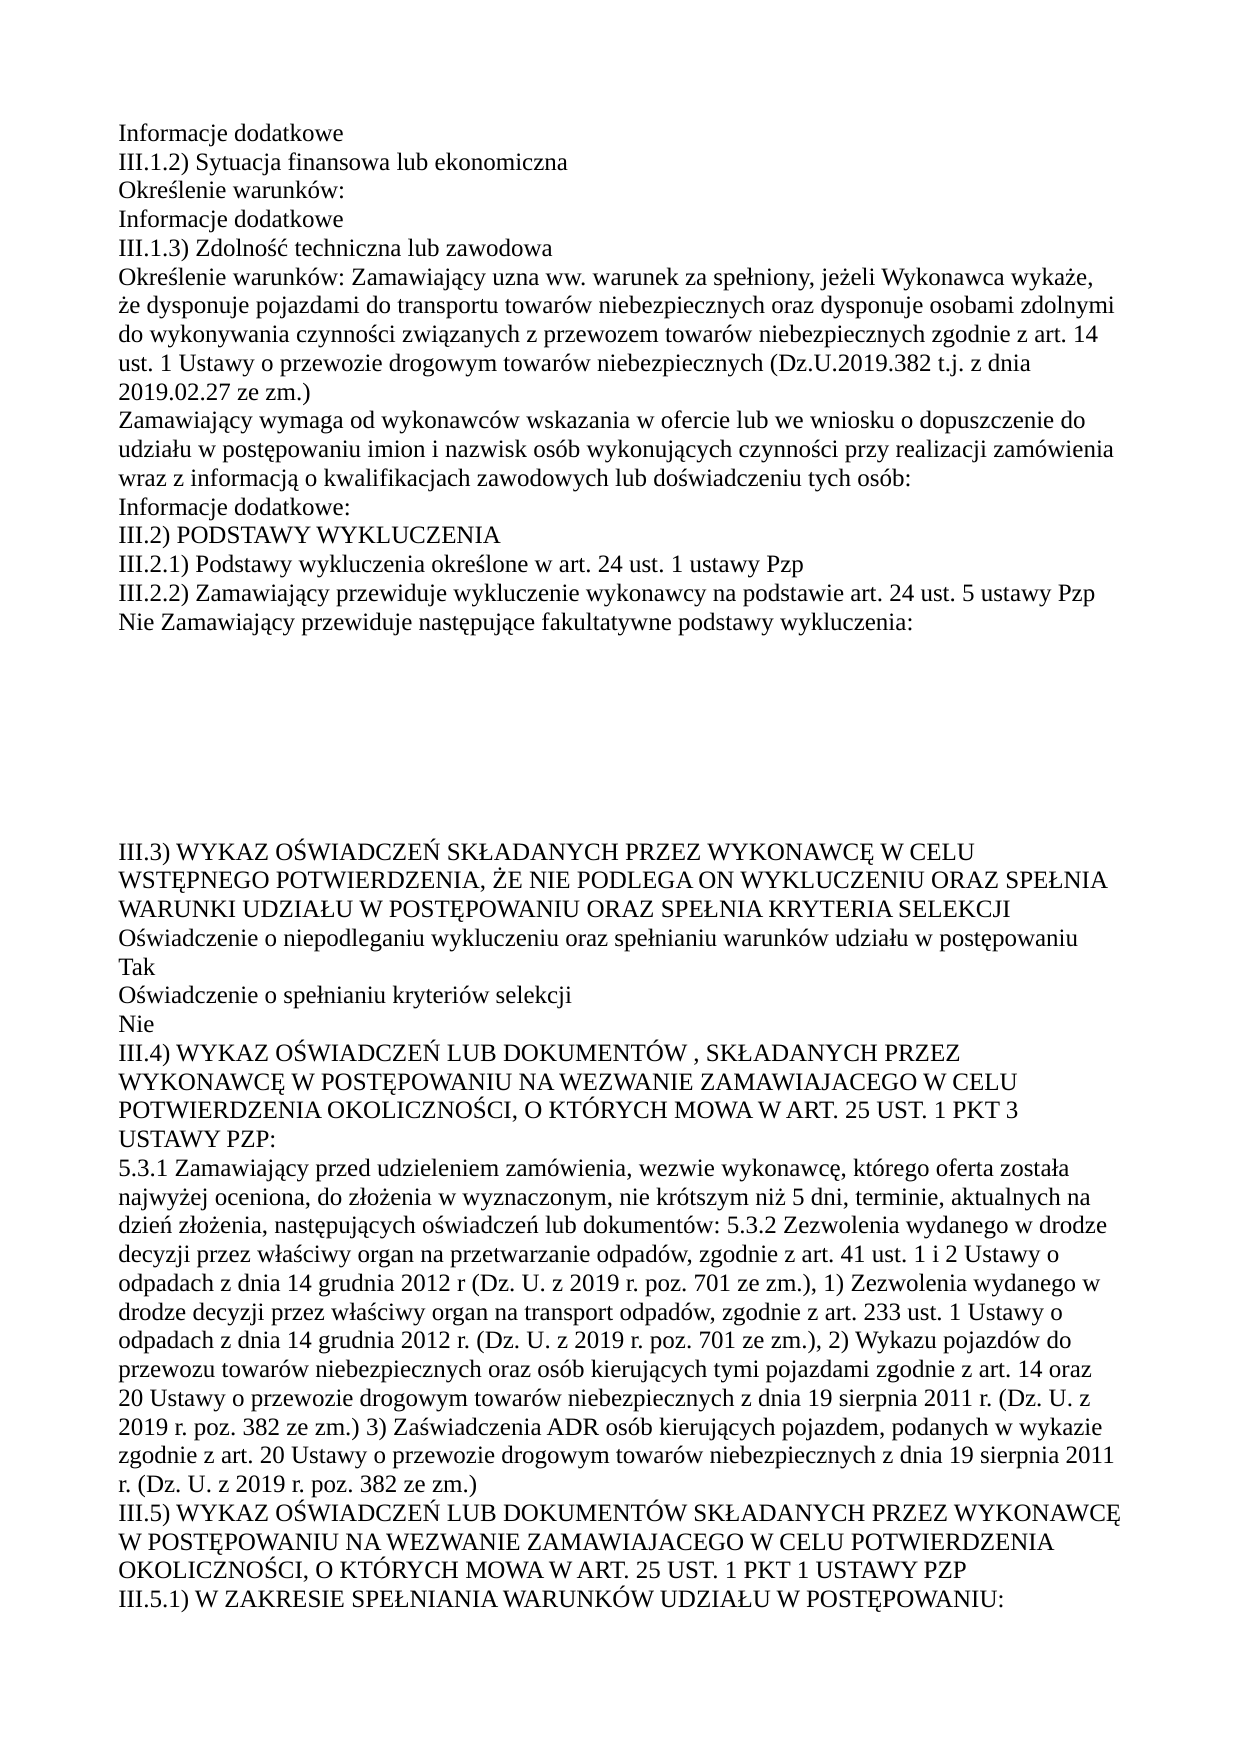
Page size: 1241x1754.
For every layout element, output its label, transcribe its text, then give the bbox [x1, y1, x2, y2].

text Oświadczenie o niepodleganiu wykluczeniu oraz spełnianiu warunków udziału w postępowaniu [118, 923, 1122, 952]
text III.4) WYKAZ OŚWIADCZEŃ LUB DOKUMENTÓW , SKŁADANYCH PRZEZ WYKONAWCĘ W POSTĘPOWANIU NA WEZWANIE ZAMAWIAJACEGO W CELU POTWIERDZENIA OKOLICZNOŚCI, O KTÓRYCH MOWA W ART. 25 UST. 1 PKT 3 USTAWY PZP: [118, 1038, 1122, 1153]
text III.3) WYKAZ OŚWIADCZEŃ SKŁADANYCH PRZEZ WYKONAWCĘ W CELU WSTĘPNEGO POTWIERDZENIA, ŻE NIE PODLEGA ON WYKLUCZENIU ORAZ SPEŁNIA WARUNKI UDZIAŁU W POSTĘPOWANIU ORAZ SPEŁNIA KRYTERIA SELEKCJI [118, 837, 1122, 923]
text III.2.2) Zamawiający przewiduje wykluczenie wykonawcy na podstawie art. 24 ust. 5 ustawy Pzp Nie Zamawiający przewiduje następujące fakultatywne podstawy wykluczenia: [118, 578, 1122, 636]
text Nie [118, 1009, 1122, 1038]
text III.5.1) W ZAKRESIE SPEŁNIANIA WARUNKÓW UDZIAŁU W POSTĘPOWANIU: [118, 1584, 1122, 1613]
text Oświadczenie o spełnianiu kryteriów selekcji [118, 981, 1122, 1009]
text Informacje dodatkowe: [118, 492, 1122, 521]
text Informacje dodatkowe [118, 204, 1122, 233]
text III.2) PODSTAWY WYKLUCZENIA [118, 521, 1122, 549]
text Tak [118, 952, 1122, 981]
text 5.3.1 Zamawiający przed udzieleniem zamówienia, wezwie wykonawcę, którego oferta została najwyżej oceniona, do złożenia w wyznaczonym, nie krótszym niż 5 dni, terminie, aktualnych na dzień złożenia, następujących oświadczeń lub dokumentów: 5.3.2 Zezwolenia wydanego w drodze decyzji przez właściwy organ na przetwarzanie odpadów, zgodnie z art. 41 ust. 1 i 2 Ustawy o odpadach z dnia 14 grudnia 2012 r (Dz. U. z 2019 r. poz. 701 ze zm.), 1) Zezwolenia wydanego w drodze decyzji przez właściwy organ na transport odpadów, zgodnie z art. 233 ust. 1 Ustawy o odpadach z dnia 14 grudnia 2012 r. (Dz. U. z 2019 r. poz. 701 ze zm.), 2) Wykazu pojazdów do przewozu towarów niebezpiecznych oraz osób kierujących tymi pojazdami zgodnie z art. 14 oraz 20 Ustawy o przewozie drogowym towarów niebezpiecznych z dnia 19 sierpnia 2011 r. (Dz. U. z 2019 r. poz. 382 ze zm.) 3) Zaświadczenia ADR osób kierujących pojazdem, podanych w wykazie zgodnie z art. 20 Ustawy o przewozie drogowym towarów niebezpiecznych z dnia 19 sierpnia 2011 r. (Dz. U. z 2019 r. poz. 382 ze zm.) [118, 1153, 1122, 1498]
text Określenie warunków: Zamawiający uzna ww. warunek za spełniony, jeżeli Wykonawca wykaże, że dysponuje pojazdami do transportu towarów niebezpiecznych oraz dysponuje osobami zdolnymi do wykonywania czynności związanych z przewozem towarów niebezpiecznych zgodnie z art. 14 ust. 1 Ustawy o przewozie drogowym towarów niebezpiecznych (Dz.U.2019.382 t.j. z dnia 2019.02.27 ze zm.) [118, 262, 1122, 406]
text Informacje dodatkowe [118, 118, 1122, 147]
text Określenie warunków: [118, 176, 1122, 204]
text III.2.1) Podstawy wykluczenia określone w art. 24 ust. 1 ustawy Pzp [118, 549, 1122, 578]
text Zamawiający wymaga od wykonawców wskazania w ofercie lub we wniosku o dopuszczenie do udziału w postępowaniu imion i nazwisk osób wykonujących czynności przy realizacji zamówienia wraz z informacją o kwalifikacjach zawodowych lub doświadczeniu tych osób: [118, 406, 1122, 492]
text III.1.3) Zdolność techniczna lub zawodowa [118, 233, 1122, 262]
text III.1.2) Sytuacja finansowa lub ekonomiczna [118, 147, 1122, 176]
text III.5) WYKAZ OŚWIADCZEŃ LUB DOKUMENTÓW SKŁADANYCH PRZEZ WYKONAWCĘ W POSTĘPOWANIU NA WEZWANIE ZAMAWIAJACEGO W CELU POTWIERDZENIA OKOLICZNOŚCI, O KTÓRYCH MOWA W ART. 25 UST. 1 PKT 1 USTAWY PZP [118, 1498, 1122, 1584]
